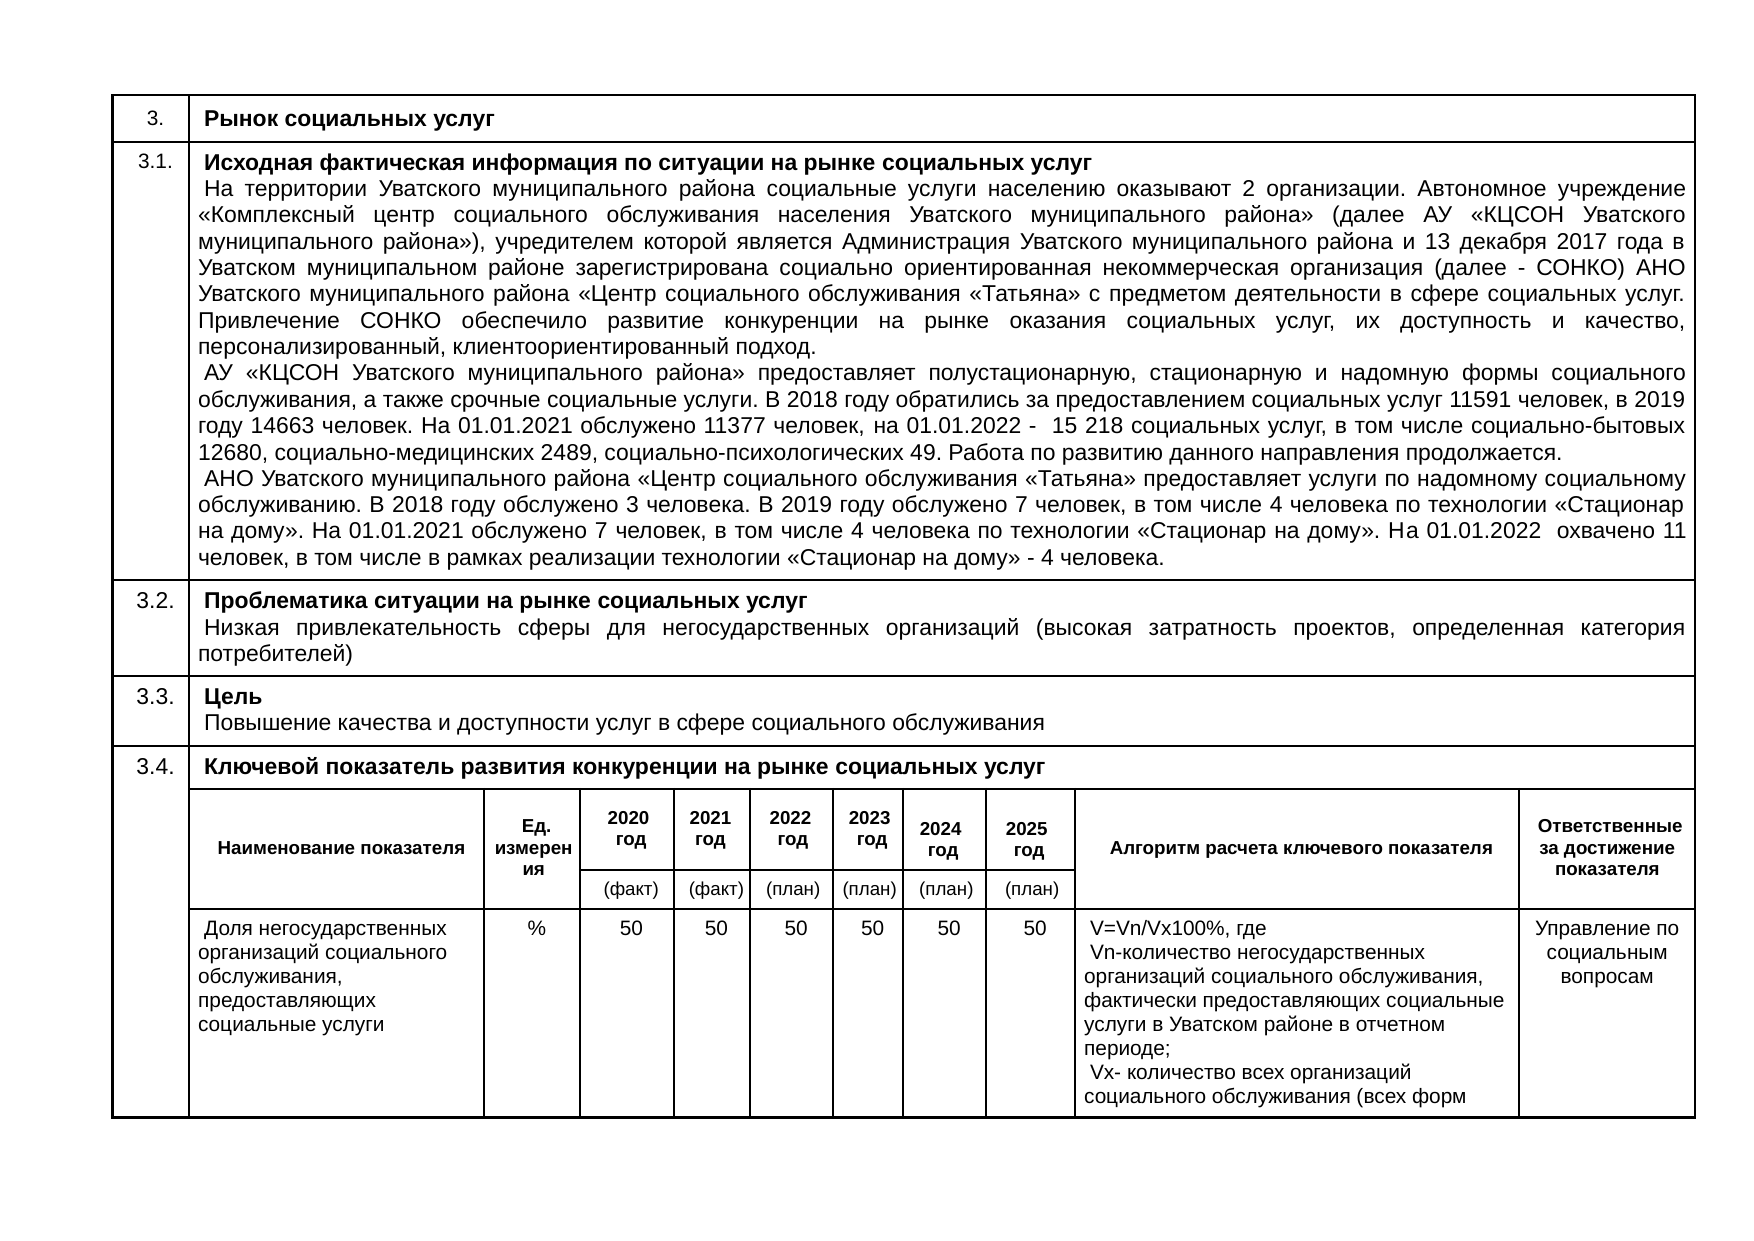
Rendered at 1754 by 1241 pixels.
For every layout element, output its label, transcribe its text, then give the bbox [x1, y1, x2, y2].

table_cell 50 [904, 910, 985, 1116]
table_cell Наименование показателя [190, 790, 483, 908]
table_cell 2023 год [834, 790, 902, 869]
table_cell Управление по социальным вопросам [1520, 910, 1694, 1116]
table_cell 3.4. [114, 747, 188, 1116]
table_cell Проблематика ситуации на рынке социальных услуг Низкая привлекательность сферы для негосударственных организаций (высокая затратность проектов, определенная категория потребителей) [190, 581, 1694, 675]
table_cell 2020 год [581, 790, 673, 869]
table_cell 50 [675, 910, 749, 1116]
table_cell Алгоритм расчета ключевого показателя [1076, 790, 1518, 908]
table_cell 50 [987, 910, 1074, 1116]
table_cell 3.1. [114, 143, 188, 579]
table_cell 2024 год [904, 790, 985, 869]
table_cell V=Vn/Vх100%, где Vn-количество негосударственных организаций социального обслуживания, фактически предоставляющих социальные услуги в Уватском районе в отчетном периоде; Vх- количество всех организаций социального обслуживания (всех форм [1076, 910, 1518, 1116]
table_cell (факт) [675, 871, 749, 908]
table_cell Ответственные за достижение показателя [1520, 790, 1694, 908]
table_cell Цель Повышение качества и доступности услуг в сфере социального обслуживания [190, 677, 1694, 744]
table_cell 50 [751, 910, 832, 1116]
table_cell 50 [834, 910, 902, 1116]
table_cell 2025 год [987, 790, 1074, 869]
table_cell (план) [834, 871, 902, 908]
table_cell (факт) [581, 871, 673, 908]
table_cell (план) [904, 871, 985, 908]
table_cell Исходная фактическая информация по ситуации на рынке социальных услуг На территории Уватского муниципального района социальные услуги населению оказывают 2 организации. Автономное учреждение «Комплексный центр социального обслуживания населения Уватского муниципального района» (далее АУ «КЦСОН Уватского муниципального района»), учредителем которой является Администрация Уватского муниципального района и 13 декабря 2017 года в Уватском муниципальном районе зарегистрирована социально ориентированная некоммерческая организация (далее - СОНКО) АНО Уватского муниципального района «Центр социального обслуживания «Татьяна» с предметом деятельности в сфере социальных услуг. Привлечение СОНКО обеспечило развитие конкуренции на рынке оказания социальных услуг, их доступность и качество, персонализированный, клиентоориентированный подход. АУ «КЦСОН Уватского муниципального района» предоставляет полустационарную, стационарную и надомную формы социального обслуживания, а также срочные социальные услуги. В 2018 году обратились за предоставлением социальных услуг 11591 человек, в 2019 году 14663 человек. На 01.01.2021 обслужено 11377 человек, на 01.01.2022 - 15 218 социальных услуг, в том числе социально-бытовых 12680, социально-медицинских 2489, социально-психологических 49. Работа по развитию данного направления продолжается. АНО Уватского муниципального района «Центр социального обслуживания «Татьяна» предоставляет услуги по надомному социальному обслуживанию. В 2018 году обслужено 3 человека. В 2019 году обслужено 7 человек, в том числе 4 человека по технологии «Стационар на дому». На 01.01.2021 обслужено 7 человек, в том числе 4 человека по технологии «Стационар на дому». На 01.01.2022 охвачено 11 человек, в том числе в рамках реализации технологии «Стационар на дому» - 4 человека. [190, 143, 1694, 579]
table_cell 2022 год [751, 790, 832, 869]
table_cell (план) [751, 871, 832, 908]
table_header 3. [114, 96, 188, 141]
table_cell % [485, 910, 579, 1116]
table_cell Ключевой показатель развития конкуренции на рынке социальных услуг [190, 747, 1694, 788]
table_cell (план) [987, 871, 1074, 908]
table_cell 3.2. [114, 581, 188, 675]
table_cell 50 [581, 910, 673, 1116]
table_cell Ед. измерения [485, 790, 579, 908]
table_cell 2021 год [675, 790, 749, 869]
table_header Рынок социальных услуг [190, 96, 1694, 141]
table_cell Доля негосударственных организаций социального обслуживания, предоставляющих социальные услуги [190, 910, 483, 1116]
table_cell 3.3. [114, 677, 188, 744]
